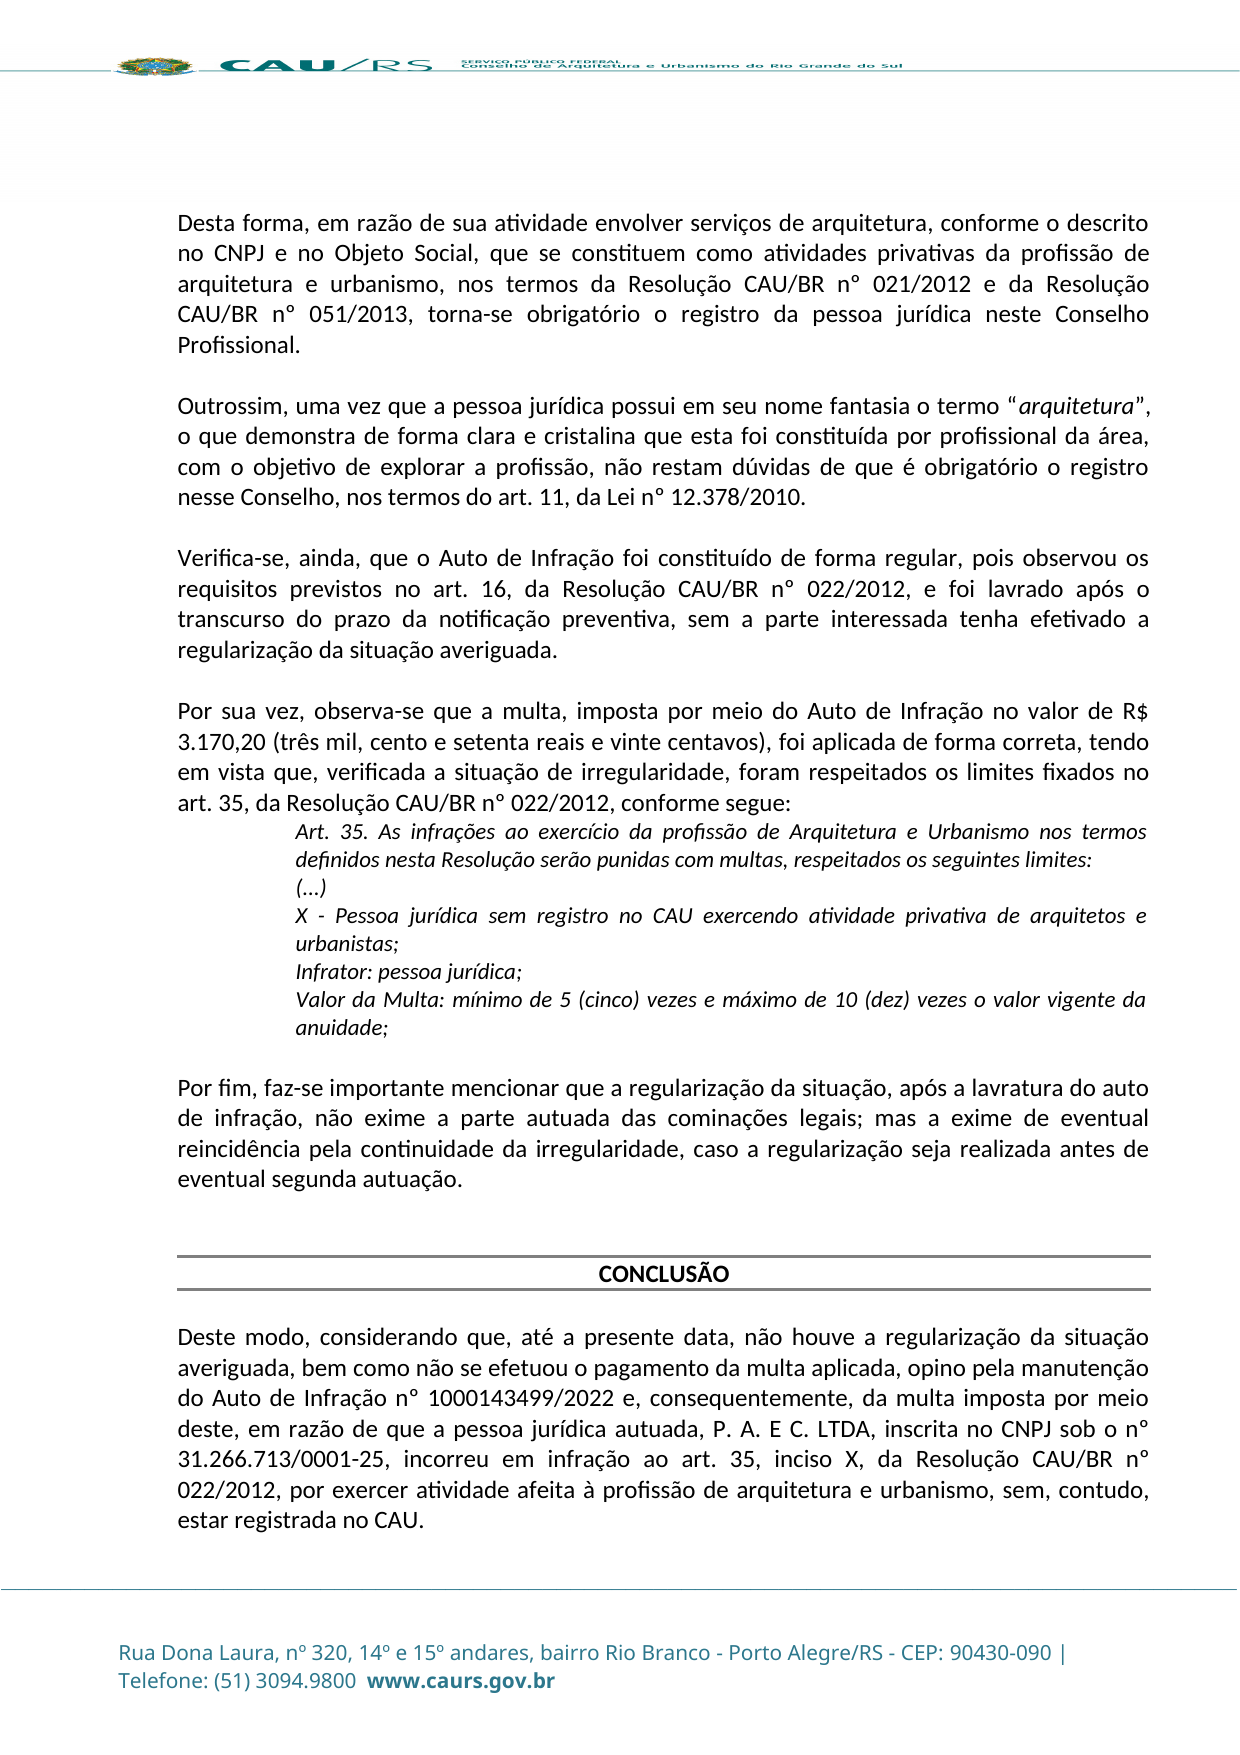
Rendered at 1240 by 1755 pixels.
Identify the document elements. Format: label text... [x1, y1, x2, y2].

text Art. 35. As infrações ao exercício da profissão de Arquitetura e Urbanismo nos termos definidos nesta Resolução serão punidas com multas, respeitados os seguintes limites: [295, 817, 1151, 873]
text (...) [295, 873, 1151, 901]
table_header CONCLUSÃO [177, 1258, 1151, 1287]
text X - Pessoa jurídica sem registro no CAU exercendo atividade privativa de arquitetos e urbanistas; [295, 901, 1151, 957]
text Infrator: pessoa jurídica; [295, 957, 1151, 985]
text Por sua vez, observa-se que a multa, imposta por meio do Auto de Infração no valor de R$ 3.170,20 (três mil, cento e setenta reais e vinte centavos), foi aplicada de forma correta, tendo em vista que, verificada a situação de irregularidade, foram respeitados os limites fixados no art. 35, da Resolução CAU/BR nº 022/2012, conforme segue: [177, 695, 1151, 817]
text Desta forma, em razão de sua atividade envolver serviços de arquitetura, conforme o descrito no CNPJ e no Objeto Social, que se constituem como atividades privativas da profissão de arquitetura e urbanismo, nos termos da Resolução CAU/BR nº 021/2012 e da Resolução CAU/BR nº 051/2013, torna-se obrigatório o registro da pessoa jurídica neste Conselho Profissional. [177, 207, 1151, 359]
text Deste modo, considerando que, até a presente data, não houve a regularização da situação averiguada, bem como não se efetuou o pagamento da multa aplicada, opino pela manutenção do Auto de Infração nº 1000143499/2022 e, consequentemente, da multa imposta por meio deste, em razão de que a pessoa jurídica autuada, P. A. E C. LTDA, inscrita no CNPJ sob o nº 31.266.713/0001-25, incorreu em infração ao art. 35, inciso X, da Resolução CAU/BR nº 022/2012, por exercer atividade afeita à profissão de arquitetura e urbanismo, sem, contudo, estar registrada no CAU. [177, 1321, 1151, 1535]
text Outrossim, uma vez que a pessoa jurídica possui em seu nome fantasia o termo “arquitetura”, o que demonstra de forma clara e cristalina que esta foi constituída por profissional da área, com o objetivo de explorar a profissão, não restam dúvidas de que é obrigatório o registro nesse Conselho, nos termos do art. 11, da Lei nº 12.378/2010. [177, 390, 1151, 512]
text Valor da Multa: mínimo de 5 (cinco) vezes e máximo de 10 (dez) vezes o valor vigente da anuidade; [295, 985, 1151, 1041]
text Por fim, faz-se importante mencionar que a regularização da situação, após a lavratura do auto de infração, não exime a parte autuada das cominações legais; mas a exime de eventual reincidência pela continuidade da irregularidade, caso a regularização seja realizada antes de eventual segunda autuação. [177, 1072, 1151, 1194]
text Verifica-se, ainda, que o Auto de Infração foi constituído de forma regular, pois observou os requisitos previstos no art. 16, da Resolução CAU/BR nº 022/2012, e foi lavrado após o transcurso do prazo da notificação preventiva, sem a parte interessada tenha efetivado a regularização da situação averiguada. [177, 542, 1151, 664]
